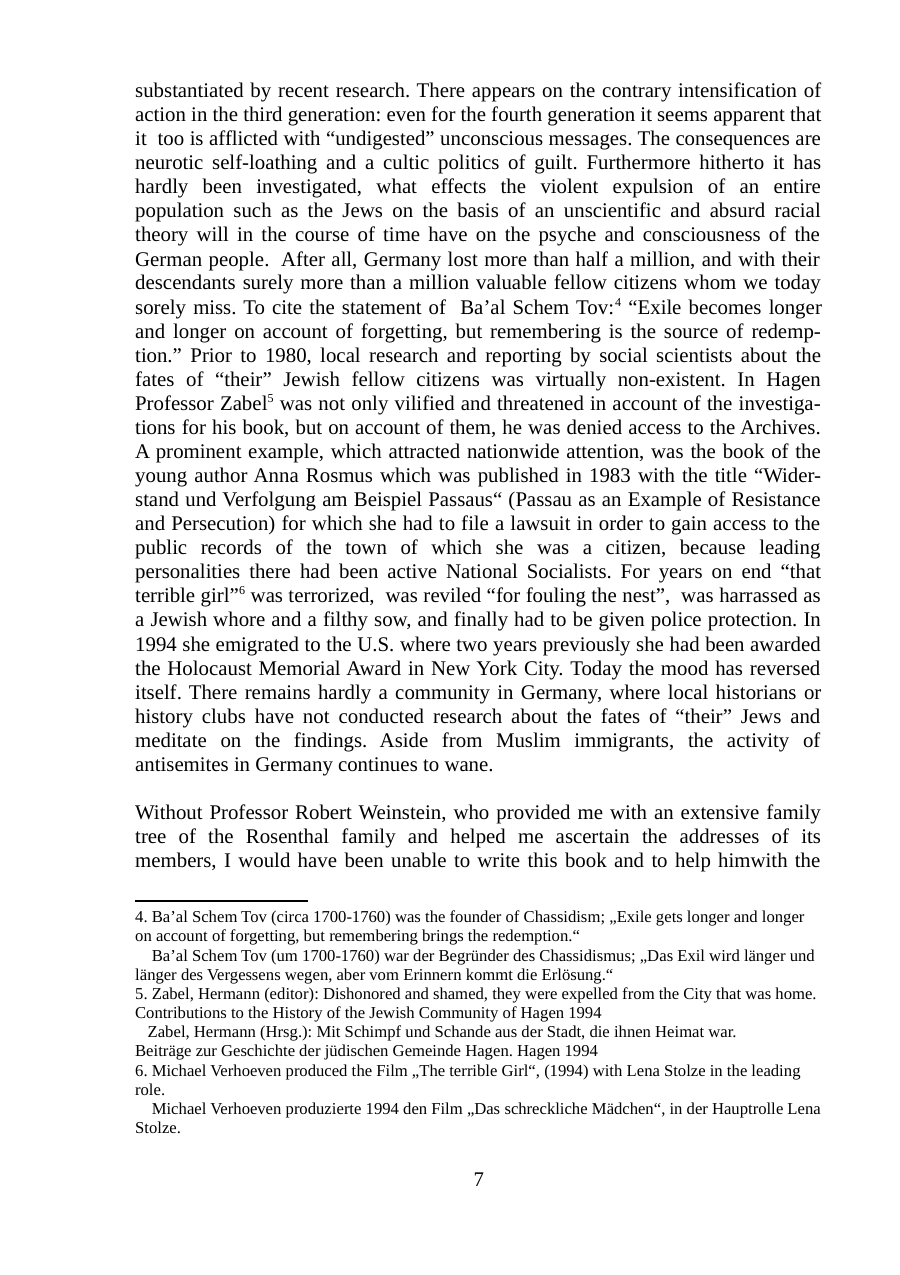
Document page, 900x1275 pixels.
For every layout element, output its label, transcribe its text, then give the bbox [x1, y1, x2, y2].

text Michael Verhoeven produzierte 1994 den Film „Das schreckliche Mädchen“, in der Hauptrolle Lena Stolze. [135, 1099, 822, 1137]
text substantiated by recent research. There appears on the contrary intensification of action in the third generation: even for the fourth generation it seems apparent that it too is afflicted with “undigested” unconscious messages. The consequences are neurotic self-loathing and a cultic politics of guilt. Furthermore hitherto it has hardly been investigated, what effects the violent expulsion of an entire population such as the Jews on the basis of an unscientific and absurd racial theory will in the course of time have on the psyche and consciousness of the German people. After all, Germany lost more than half a million, and with their descendants surely more than a million valuable fellow citizens whom we today sorely miss. To cite the statement of Ba’al Schem Tov: “Exile becomes longer and longer on account of forgetting, but remembering is the source of redemp-tion.” Prior to 1980, local research and reporting by social scientists about the fates of “their” Jewish fellow citizens was virtually non-existent. In Hagen Professor Zabel was not only vilified and threatened in account of the investiga-tions for his book, but on account of them, he was denied access to the Archives. A prominent example, which attracted nationwide attention, was the book of the young author Anna Rosmus which was published in 1983 with the title “Wider-stand und Verfolgung am Beispiel Passaus“ (Passau as an Example of Resistance and Persecution) for which she had to file a lawsuit in order to gain access to the public records of the town of which she was a citizen, because leading personalities there had been active National Socialists. For years on end “that terrible girl” was terrorized, was reviled “for fouling the nest”, was harrassed as a Jewish whore and a filthy sow, and finally had to be given police protection. In 1994 she emigrated to the U.S. where two years previously she had been awarded the Holocaust Memorial Award in New York City. Today the mood has reversed itself. There remains hardly a community in Germany, where local historians or history clubs have not conducted research about the fates of “their” Jews and meditate on the findings. Aside from Muslim immigrants, the activity of antisemites in Germany continues to wane. [135, 78, 822, 776]
text Contributions to the History of the Jewish Community of Hagen 1994 [135, 1003, 822, 1022]
text Ba’al Schem Tov (um 1700-1760) war der Begründer des Chassidismus; „Das Exil wird länger und länger des Vergessens wegen, aber vom Erinnern kommt die Erlösung.“ [135, 945, 822, 984]
text . Zabel, Hermann (editor): Dishonored and shamed, they were expelled from the City that was home. [135, 984, 822, 1003]
text Beiträge zur Geschichte der jüdischen Gemeinde Hagen. Hagen 1994 [135, 1041, 822, 1060]
text Zabel, Hermann (Hrsg.): Mit Schimpf und Schande aus der Stadt, die ihnen Heimat war. [135, 1022, 822, 1041]
text . Ba’al Schem Tov (circa 1700-1760) was the founder of Chassidism; „Exile gets longer and longer on account of forgetting, but remembering brings the redemption.“ [135, 907, 822, 945]
text Without Professor Robert Weinstein, who provided me with an extensive family tree of the Rosenthal family and helped me ascertain the addresses of its members, I would have been unable to write this book and to help himwith the [135, 800, 822, 872]
text . Michael Verhoeven produced the Film „The terrible Girl“, (1994) with Lena Stolze in the leading role. [135, 1060, 822, 1099]
